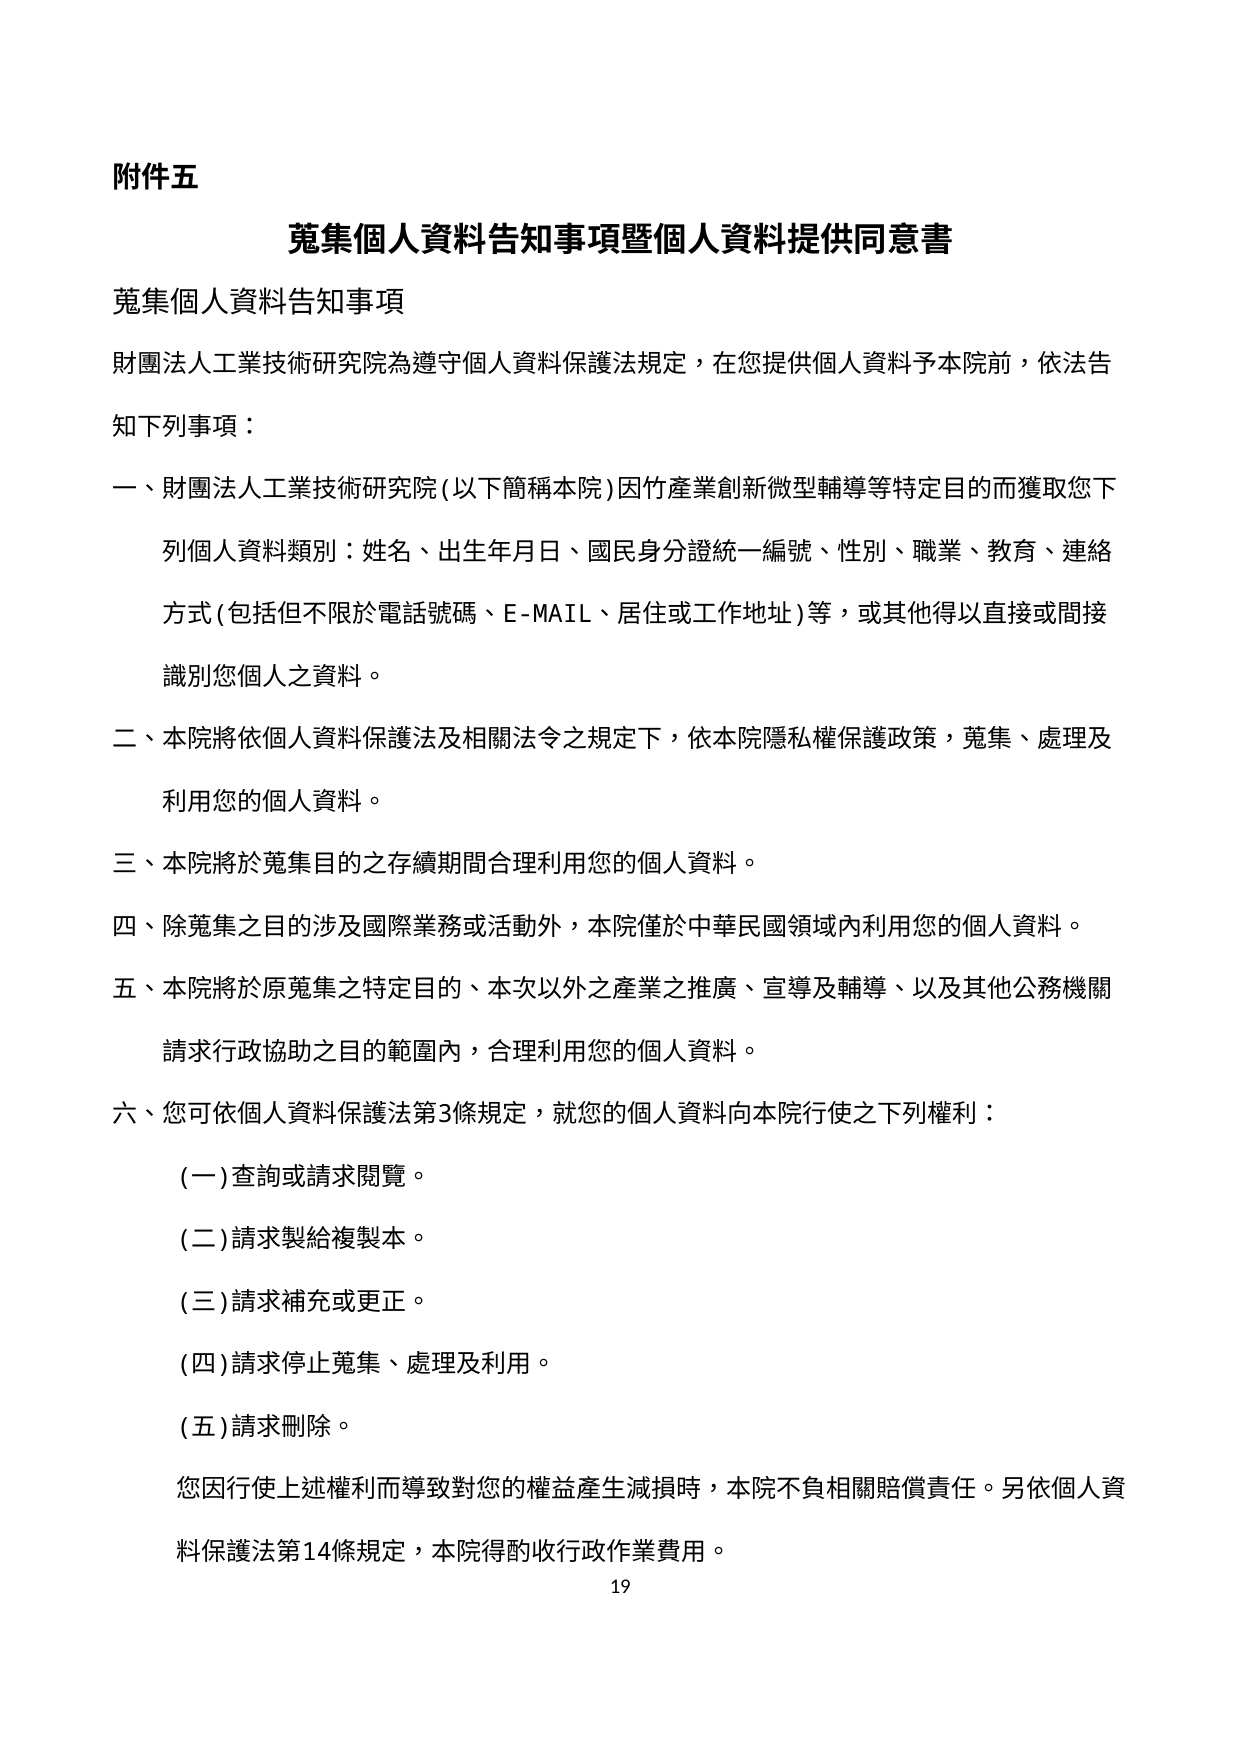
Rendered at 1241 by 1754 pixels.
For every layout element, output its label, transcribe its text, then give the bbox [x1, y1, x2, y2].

text (二)請求製給複製本。 [176, 1195, 1128, 1258]
text (五)請求刪除。 [176, 1383, 1128, 1445]
text 財團法人工業技術研究院為遵守個人資料保護法規定，在您提供個人資料予本院前，依法告知下列事項： [112, 320, 1128, 445]
text 三、本院將於蒐集目的之存續期間合理利用您的個人資料。 [112, 820, 1128, 883]
subtitle 附件五 [112, 133, 1128, 195]
text 五、本院將於原蒐集之特定目的、本次以外之產業之推廣、宣導及輔導、以及其他公務機關請求行政協助之目的範圍內，合理利用您的個人資料。 [112, 945, 1128, 1070]
text 蒐集個人資料告知事項 [112, 258, 1128, 320]
text 一、財團法人工業技術研究院(以下簡稱本院)因竹產業創新微型輔導等特定目的而獲取您下列個人資料類別：姓名、出生年月日、國民身分證統一編號、性別、職業、教育、連絡方式(包括但不限於電話號碼、E-MAIL、居住或工作地址)等，或其他得以直接或間接識別您個人之資料。 [112, 445, 1128, 695]
text (四)請求停止蒐集、處理及利用。 [176, 1320, 1128, 1383]
text (一)查詢或請求閱覽。 [176, 1133, 1128, 1195]
text 二、本院將依個人資料保護法及相關法令之規定下，依本院隱私權保護政策，蒐集、處理及利用您的個人資料。 [112, 695, 1128, 820]
text (三)請求補充或更正。 [176, 1258, 1128, 1320]
text 您因行使上述權利而導致對您的權益產生減損時，本院不負相關賠償責任。另依個人資料保護法第14條規定，本院得酌收行政作業費用。 [176, 1445, 1128, 1570]
text 六、您可依個人資料保護法第3條規定，就您的個人資料向本院行使之下列權利： [112, 1070, 1128, 1133]
text 四、除蒐集之目的涉及國際業務或活動外，本院僅於中華民國領域內利用您的個人資料。 [112, 883, 1128, 945]
text 蒐集個人資料告知事項暨個人資料提供同意書 [112, 195, 1128, 258]
